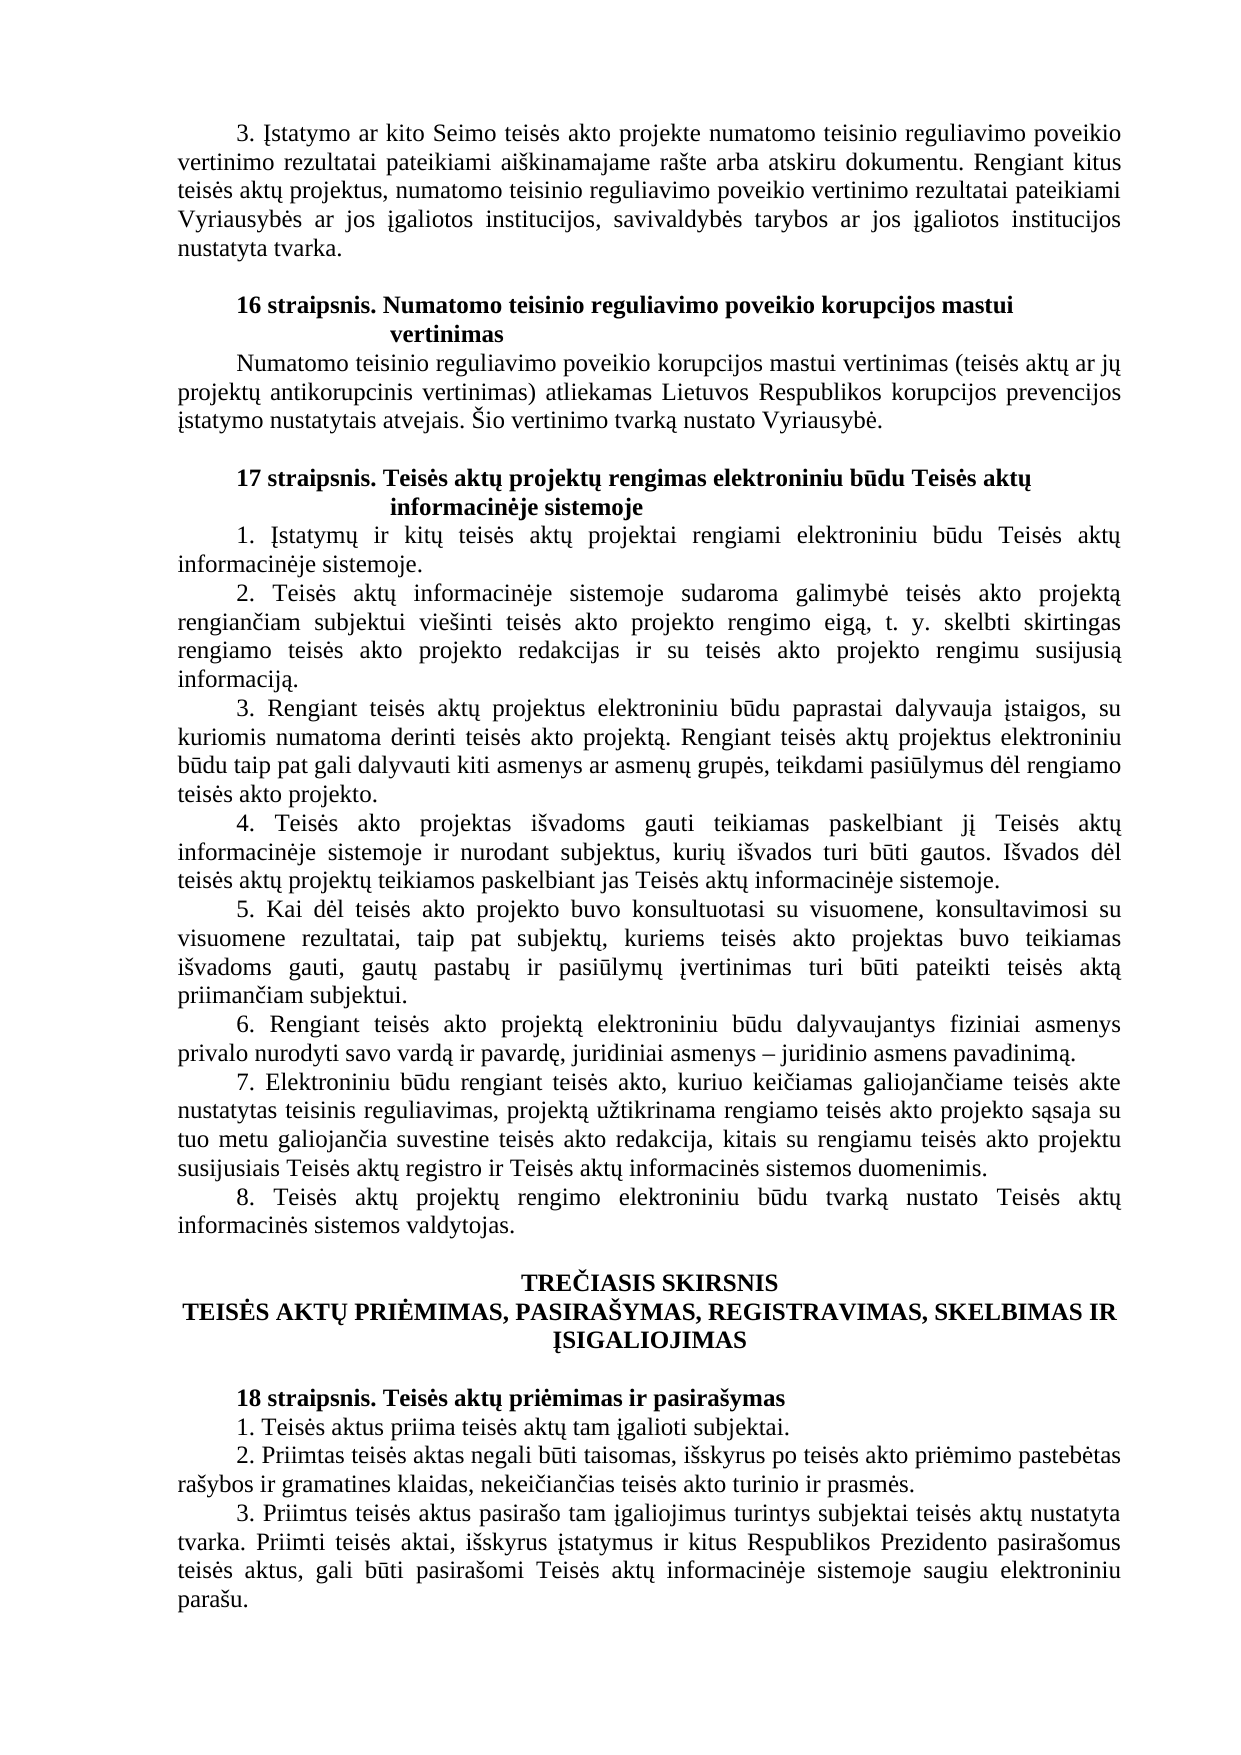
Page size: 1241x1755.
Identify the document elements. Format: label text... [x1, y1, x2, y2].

text 1. Teisės aktus priima teisės aktų tam įgalioti subjektai. [177, 1412, 1122, 1441]
text TREČIASIS SKIRSNIS [177, 1268, 1122, 1297]
text 3. Įstatymo ar kito Seimo teisės akto projekte numatomo teisinio reguliavimo poveikio vertinimo rezultatai pateikiami aiškinamajame rašte arba atskiru dokumentu. Rengiant kitus teisės aktų projektus, numatomo teisinio reguliavimo poveikio vertinimo rezultatai pateikiami Vyriausybės ar jos įgaliotos institucijos, savivaldybės tarybos ar jos įgaliotos institucijos nustatyta tvarka. [177, 118, 1122, 262]
text 1. Įstatymų ir kitų teisės aktų projektai rengiami elektroniniu būdu Teisės aktų informacinėje sistemoje. [177, 521, 1122, 578]
text 3. Rengiant teisės aktų projektus elektroniniu būdu paprastai dalyvauja įstaigos, su kuriomis numatoma derinti teisės akto projektą. Rengiant teisės aktų projektus elektroniniu būdu taip pat gali dalyvauti kiti asmenys ar asmenų grupės, teikdami pasiūlymus dėl rengiamo teisės akto projekto. [177, 693, 1122, 808]
text 5. Kai dėl teisės akto projekto buvo konsultuotasi su visuomene, konsultavimosi su visuomene rezultatai, taip pat subjektų, kuriems teisės akto projektas buvo teikiamas išvadoms gauti, gautų pastabų ir pasiūlymų įvertinimas turi būti pateikti teisės aktą priimančiam subjektui. [177, 894, 1122, 1009]
text 3. Priimtus teisės aktus pasirašo tam įgaliojimus turintys subjektai teisės aktų nustatyta tvarka. Priimti teisės aktai, išskyrus įstatymus ir kitus Respublikos Prezidento pasirašomus teisės aktus, gali būti pasirašomi Teisės aktų informacinėje sistemoje saugiu elektroniniu parašu. [177, 1498, 1122, 1613]
text 8. Teisės aktų projektų rengimo elektroniniu būdu tvarką nustato Teisės aktų informacinės sistemos valdytojas. [177, 1182, 1122, 1239]
text 17 straipsnis. Teisės aktų projektų rengimas elektroniniu būdu Teisės aktų informacinėje sistemoje [236, 463, 1122, 521]
text 18 straipsnis. Teisės aktų priėmimas ir pasirašymas [177, 1383, 1122, 1412]
text 7. Elektroniniu būdu rengiant teisės akto, kuriuo keičiamas galiojančiame teisės akte nustatytas teisinis reguliavimas, projektą užtikrinama rengiamo teisės akto projekto sąsaja su tuo metu galiojančia suvestine teisės akto redakcija, kitais su rengiamu teisės akto projektu susijusiais Teisės aktų registro ir Teisės aktų informacinės sistemos duomenimis. [177, 1067, 1122, 1182]
text 2. Teisės aktų informacinėje sistemoje sudaroma galimybė teisės akto projektą rengiančiam subjektui viešinti teisės akto projekto rengimo eigą, t. y. skelbti skirtingas rengiamo teisės akto projekto redakcijas ir su teisės akto projekto rengimu susijusią informaciją. [177, 578, 1122, 693]
text 6. Rengiant teisės akto projektą elektroniniu būdu dalyvaujantys fiziniai asmenys privalo nurodyti savo vardą ir pavardę, juridiniai asmenys – juridinio asmens pavadinimą. [177, 1009, 1122, 1067]
text Numatomo teisinio reguliavimo poveikio korupcijos mastui vertinimas (teisės aktų ar jų projektų antikorupcinis vertinimas) atliekamas Lietuvos Respublikos korupcijos prevencijos įstatymo nustatytais atvejais. Šio vertinimo tvarką nustato Vyriausybė. [177, 348, 1122, 434]
text 16 straipsnis. Numatomo teisinio reguliavimo poveikio korupcijos mastui vertinimas [236, 291, 1122, 348]
text 2. Priimtas teisės aktas negali būti taisomas, išskyrus po teisės akto priėmimo pastebėtas rašybos ir gramatines klaidas, nekeičiančias teisės akto turinio ir prasmės. [177, 1441, 1122, 1498]
text 4. Teisės akto projektas išvadoms gauti teikiamas paskelbiant jį Teisės aktų informacinėje sistemoje ir nurodant subjektus, kurių išvados turi būti gautos. Išvados dėl teisės aktų projektų teikiamos paskelbiant jas Teisės aktų informacinėje sistemoje. [177, 808, 1122, 894]
text TEISĖS AKTŲ PRIĖMIMAS, PASIRAŠYMAS, REGISTRAVIMAS, SKELBIMAS IR ĮSIGALIOJIMAS [177, 1297, 1122, 1354]
